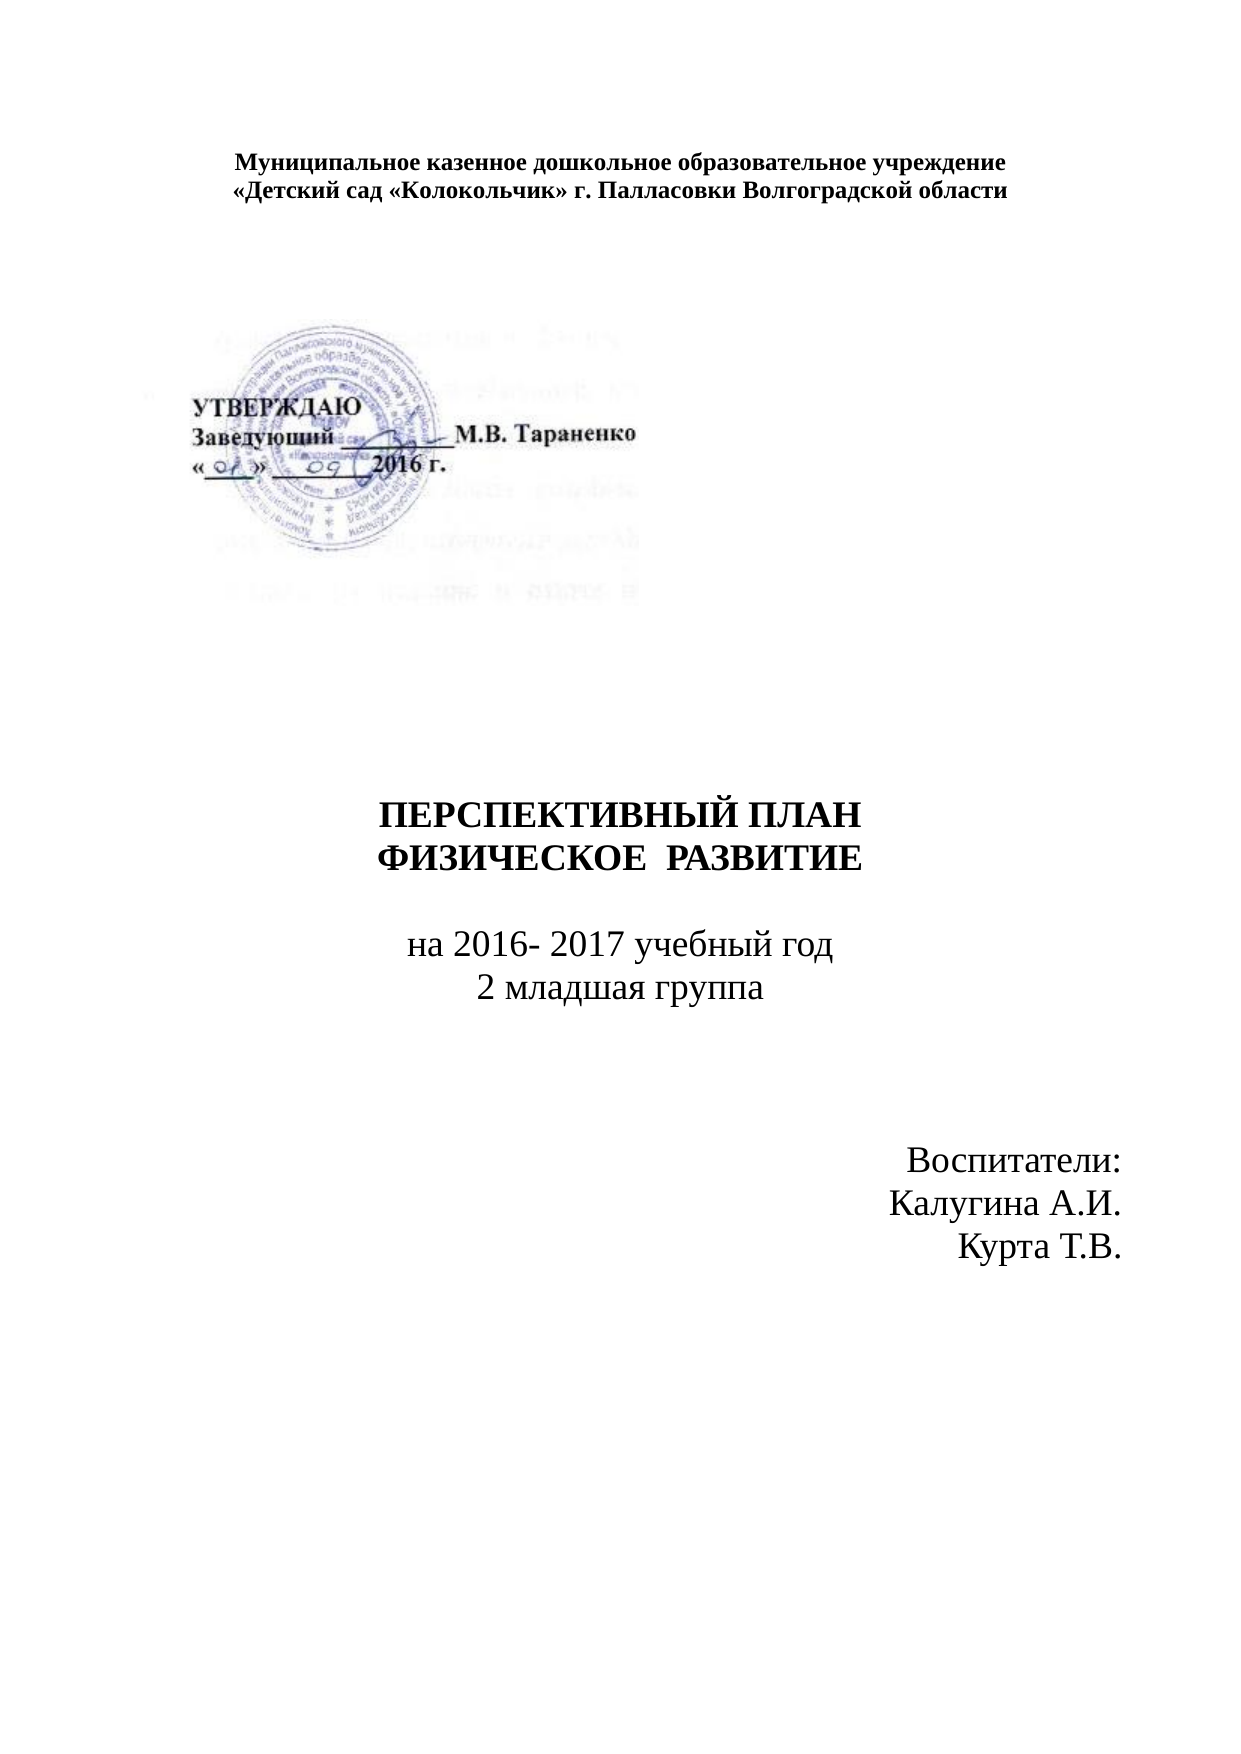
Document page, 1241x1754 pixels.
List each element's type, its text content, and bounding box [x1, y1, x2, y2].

text Калугина А.И. [118, 1180, 1122, 1223]
text «Детский сад «Колокольчик» г. Палласовки Волгоградской области [118, 176, 1122, 204]
text Воспитатели: [118, 1137, 1122, 1180]
text ПЕРСПЕКТИВНЫЙ ПЛАН [118, 792, 1122, 835]
text Курта Т.В. [118, 1223, 1122, 1266]
text 2 младшая группа [118, 964, 1122, 1008]
text на 2016- 2017 учебный год [118, 921, 1122, 964]
text Муниципальное казенное дошкольное образовательное учреждение [118, 147, 1122, 176]
text ФИЗИЧЕСКОЕ РАЗВИТИЕ [118, 835, 1122, 878]
